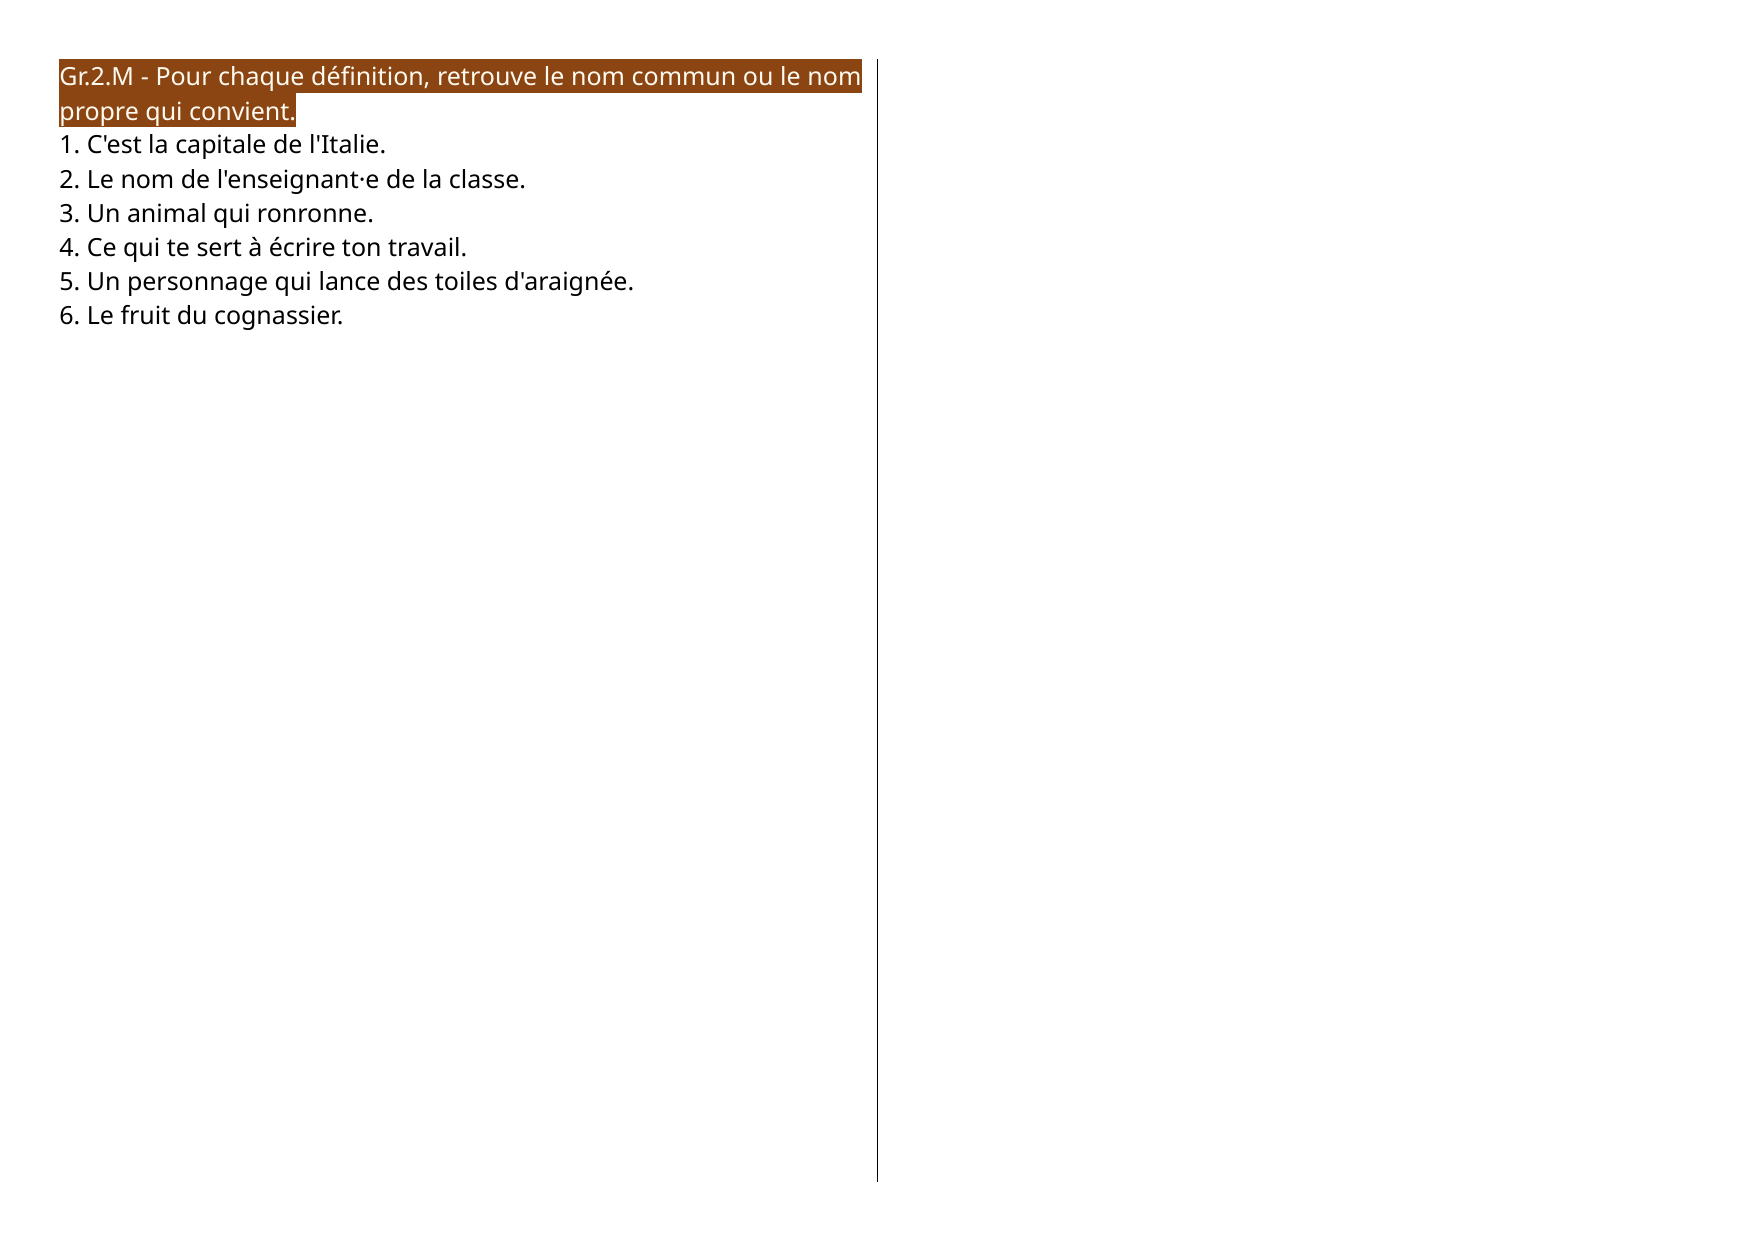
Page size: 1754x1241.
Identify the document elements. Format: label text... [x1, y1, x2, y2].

text Gr.2.M - Pour chaque définition, retrouve le nom commun ou le nom propre qui convient. [59, 59, 862, 127]
text 5. Un personnage qui lance des toiles d'araignée. [59, 263, 862, 297]
text 6. Le fruit du cognassier. [59, 297, 862, 332]
text 2. Le nom de l'enseignant·e de la classe. [59, 161, 862, 195]
text 1. C'est la capitale de l'Italie. [59, 127, 862, 161]
text 3. Un animal qui ronronne. [59, 195, 862, 229]
text 4. Ce qui te sert à écrire ton travail. [59, 229, 862, 263]
